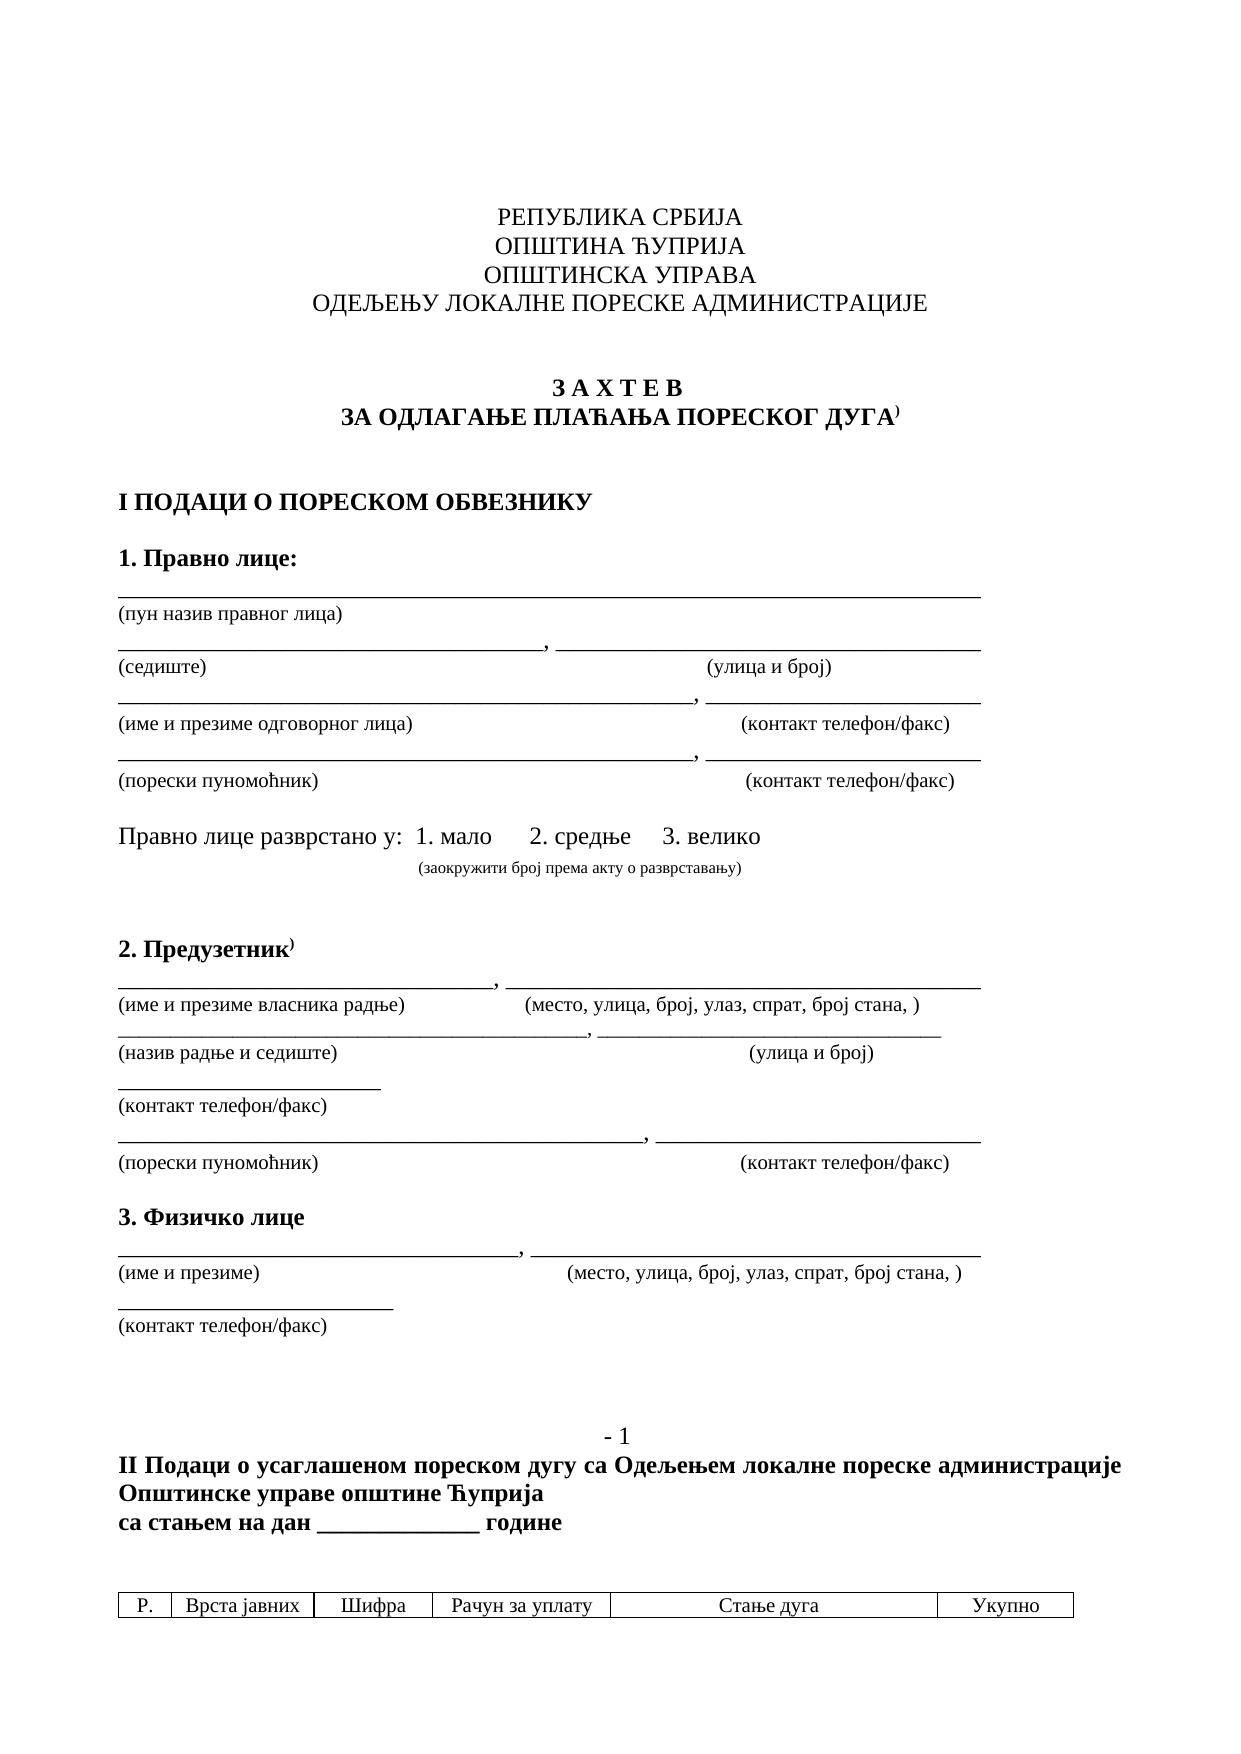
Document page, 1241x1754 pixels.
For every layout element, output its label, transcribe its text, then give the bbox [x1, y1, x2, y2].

text (име и презиме) (место, улица, број, улаз, спрат, број стана, ) [118, 1260, 1122, 1284]
text II Подаци о усаглашеном пореском дугу са Одељењем локалне пореске администрације Општинске управе општине Ћуприја [118, 1450, 1122, 1507]
text (име и презиме одговорног лица) (контакт телефон/факс) [118, 707, 1122, 735]
text (порески пуномоћник) (контакт телефон/факс) [118, 764, 1122, 793]
text _____________________________________________________________________ [118, 572, 1122, 601]
text З А Х Т Е В [118, 373, 1122, 402]
text (име и презиме власника радње) (место, улица, број, улаз, спрат, број стана, ) [118, 992, 1122, 1016]
text ______________________________________________, ______________________ [118, 735, 1122, 764]
text ОДЕЉЕЊУ ЛОКАЛНЕ ПОРЕСКЕ АДМИНИСТРАЦИЈЕ [118, 288, 1122, 317]
text I ПОДАЦИ О ПОРЕСКОМ ОБВЕЗНИКУ [118, 487, 1122, 516]
table_header Рачун за уплату [433, 1593, 610, 1617]
text ОПШТИНСКА УПРАВА [118, 260, 1122, 288]
text РЕПУБЛИКА СРБИЈА [118, 202, 1122, 231]
text ОПШТИНА ЋУПРИЈА [118, 231, 1122, 260]
text ______________________________, ______________________________________ [118, 963, 1122, 992]
table_header Укупно [938, 1593, 1073, 1617]
text ______________________________________________, ______________________ [118, 678, 1122, 707]
text - 1 [118, 1421, 1122, 1450]
text (порески пуномоћник) (контакт телефон/факс) [118, 1146, 1122, 1174]
text (пун назив правног лица) [118, 601, 1122, 625]
text 3. Физичко лице [118, 1202, 1122, 1231]
text (контакт телефон/факс) [118, 1093, 1122, 1117]
text 2. Предузетник) [118, 934, 1122, 963]
text __________________________________, __________________________________ [118, 625, 1122, 654]
text (назив радње и седиште) (улица и број) [118, 1040, 1122, 1064]
table_header Шифра [315, 1593, 432, 1617]
text Правно лице разврстано у: 1. мало 2. средње 3. велико [118, 821, 1122, 850]
table_header Стање дуга [611, 1593, 937, 1617]
text (заокружити број према акту о разврставању) [118, 850, 1122, 878]
text __________________________________________, __________________________ [118, 1117, 1122, 1146]
text 1. Правно лице: [118, 543, 1122, 572]
text са стањем на дан _____________ године [118, 1507, 1122, 1536]
text _____________________ [118, 1064, 1122, 1093]
text ЗА ОДЛАГАЊЕ ПЛАЋАЊА ПОРЕСКОГ ДУГА) [118, 402, 1122, 431]
text ______________________ [118, 1284, 1122, 1313]
text (контакт телефон/факс) [118, 1313, 1122, 1337]
text (седиште) (улица и број) [118, 654, 1122, 678]
table_header Р. [119, 1593, 171, 1617]
text ________________________________, ____________________________________ [118, 1231, 1122, 1260]
text _____________________________________________, _________________________________ [118, 1016, 1122, 1040]
table_header Врста јавних [172, 1593, 313, 1617]
